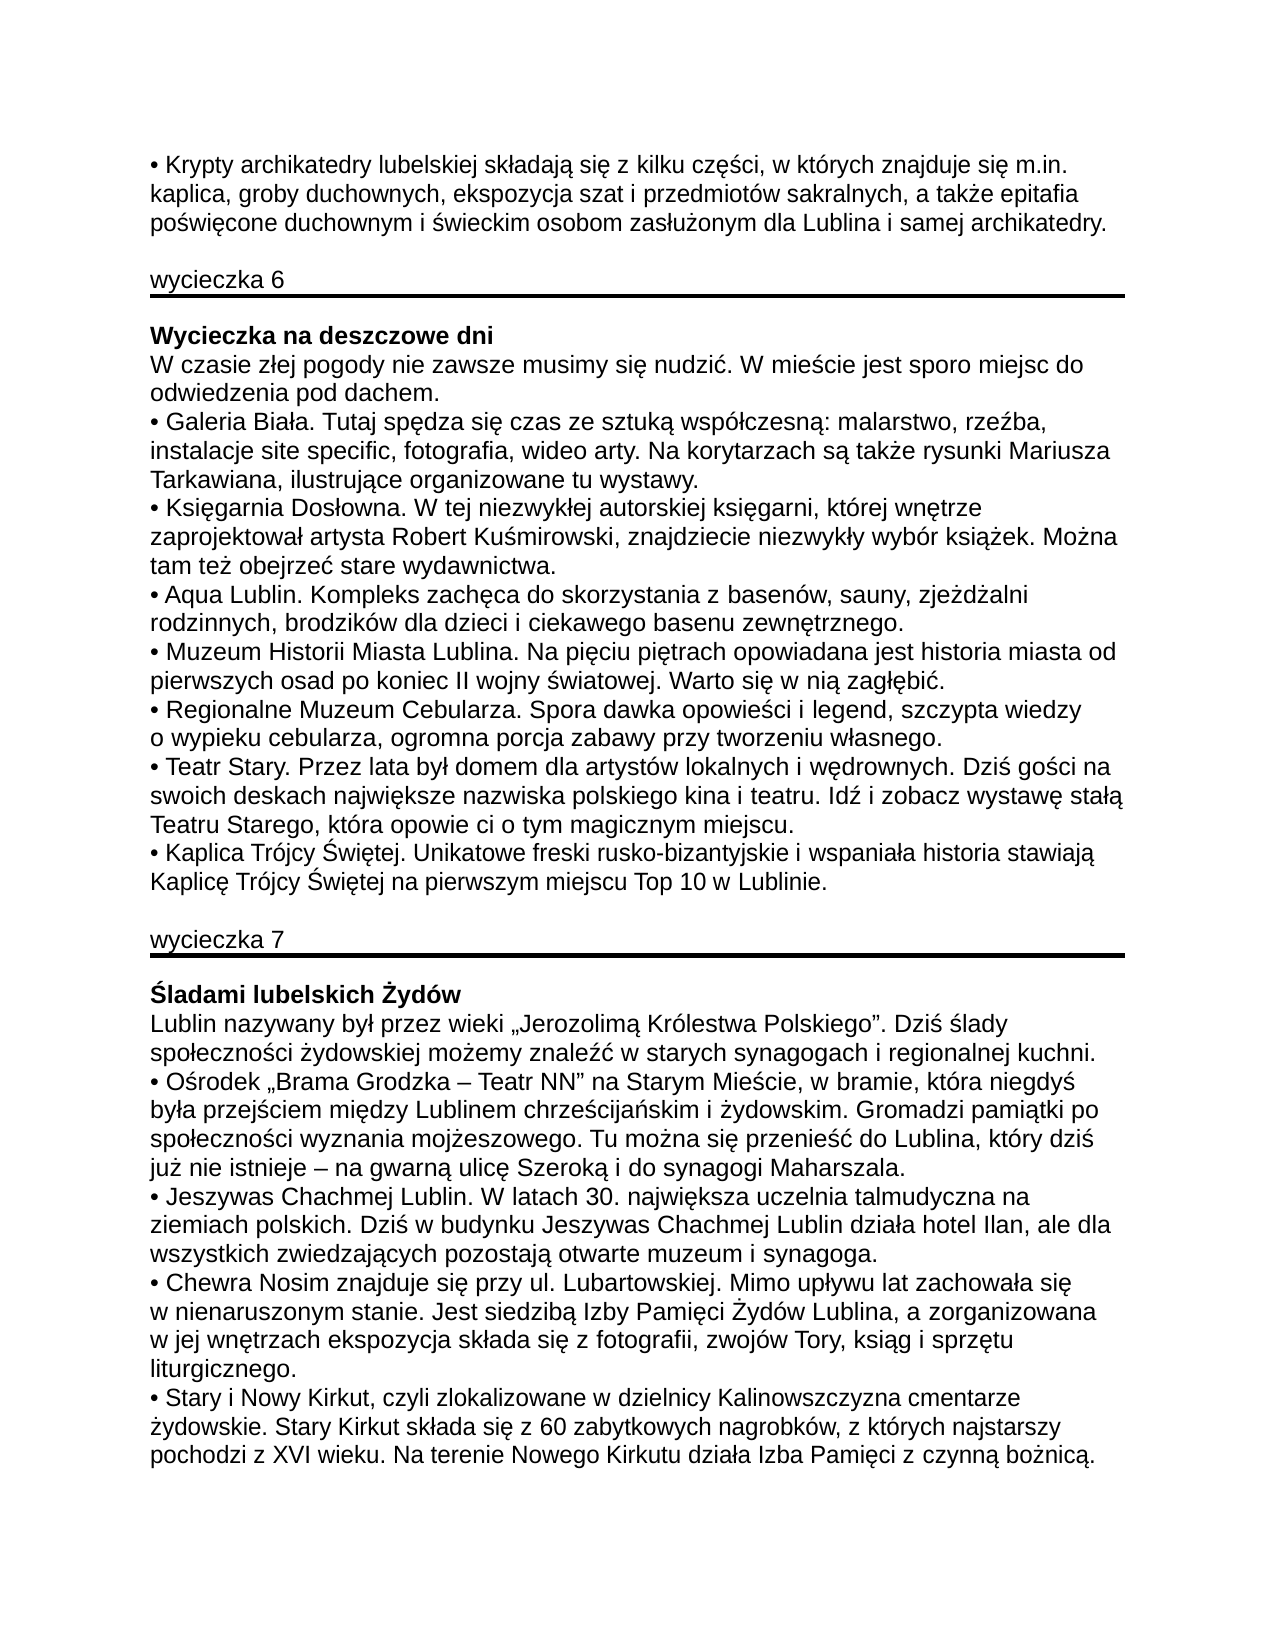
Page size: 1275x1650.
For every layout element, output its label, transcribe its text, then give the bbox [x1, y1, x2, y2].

text • Galeria Biała. Tutaj spędza się czas ze sztuką współczesną: malarstwo, rzeźba, instalacje site specific, fotografia, wideo arty. Na korytarzach są także rysunki Mariusza Tarkawiana, ilustrujące organizowane tu wystawy. [150, 407, 1125, 493]
text • Księgarnia Dosłowna. W tej niezwykłej autorskiej księgarni, której wnętrze zaprojektował artysta Robert Kuśmirowski, znajdziecie niezwykły wybór książek. Można tam też obejrzeć stare wydawnictwa. [150, 493, 1125, 579]
text • Chewra Nosim znajduje się przy ul. Lubartowskiej. Mimo upływu lat zachowała się w nienaruszonym stanie. Jest siedzibą Izby Pamięci Żydów Lublina, a zorganizowana w jej wnętrzach ekspozycja składa się z fotografii, zwojów Tory, ksiąg i sprzętu liturgicznego. [150, 1268, 1125, 1383]
text • Jeszywas Chachmej Lublin. W latach 30. największa uczelnia talmudyczna na ziemiach polskich. Dziś w budynku Jeszywas Chachmej Lublin działa hotel Ilan, ale dla wszystkich zwiedzających pozostają otwarte muzeum i synagoga. [150, 1182, 1125, 1268]
text • Kaplica Trójcy Świętej. Unikatowe freski rusko-bizantyjskie i wspaniała historia stawiają Kaplicę Trójcy Świętej na pierwszym miejscu Top 10 w Lublinie. [150, 838, 1125, 896]
text • Ośrodek „Brama Grodzka – Teatr NN” na Starym Mieście, w bramie, która niegdyś była przejściem między Lublinem chrześcijańskim i żydowskim. Gromadzi pamiątki po społeczności wyznania mojżeszowego. Tu można się przenieść do Lublina, który dziś już nie istnieje – na gwarną ulicę Szeroką i do synagogi Maharszala. [150, 1067, 1125, 1182]
text • Stary i Nowy Kirkut, czyli zlokalizowane w dzielnicy Kalinowszczyzna cmentarze żydowskie. Stary Kirkut składa się z 60 zabytkowych nagrobków, z których najstarszy pochodzi z XVI wieku. Na terenie Nowego Kirkutu działa Izba Pamięci z czynną bożnicą. [150, 1383, 1125, 1469]
text Wycieczka na deszczowe dni [150, 298, 1125, 349]
text • Krypty archikatedry lubelskiej składają się z kilku części, w których znajduje się m.in. kaplica, groby duchownych, ekspozycja szat i przedmiotów sakralnych, a także epitafia poświęcone duchownym i świeckim osobom zasłużonym dla Lublina i samej archikatedry. [150, 150, 1125, 236]
text • Teatr Stary. Przez lata był domem dla artystów lokalnych i wędrownych. Dziś gości na swoich deskach największe nazwiska polskiego kina i teatru. Idź i zobacz wystawę stałą Teatru Starego, która opowie ci o tym magicznym miejscu. [150, 752, 1125, 838]
text wycieczka 7 [150, 924, 1125, 953]
text W czasie złej pogody nie zawsze musimy się nudzić. W mieście jest sporo miejsc do odwiedzenia pod dachem. [150, 349, 1125, 407]
text wycieczka 6 [150, 265, 1125, 294]
text • Regionalne Muzeum Cebularza. Spora dawka opowieści i legend, szczypta wiedzy o wypieku cebularza, ogromna porcja zabawy przy tworzeniu własnego. [150, 694, 1125, 752]
text Lublin nazywany był przez wieki „Jerozolimą Królestwa Polskiego”. Dziś ślady społeczności żydowskiej możemy znaleźć w starych synagogach i regionalnej kuchni. [150, 1009, 1125, 1067]
text • Muzeum Historii Miasta Lublina. Na pięciu piętrach opowiadana jest historia miasta od pierwszych osad po koniec II wojny światowej. Warto się w nią zagłębić. [150, 637, 1125, 694]
text Śladami lubelskich Żydów [150, 958, 1125, 1009]
text • Aqua Lublin. Kompleks zachęca do skorzystania z basenów, sauny, zjeżdżalni rodzinnych, brodzików dla dzieci i ciekawego basenu zewnętrznego. [150, 579, 1125, 637]
